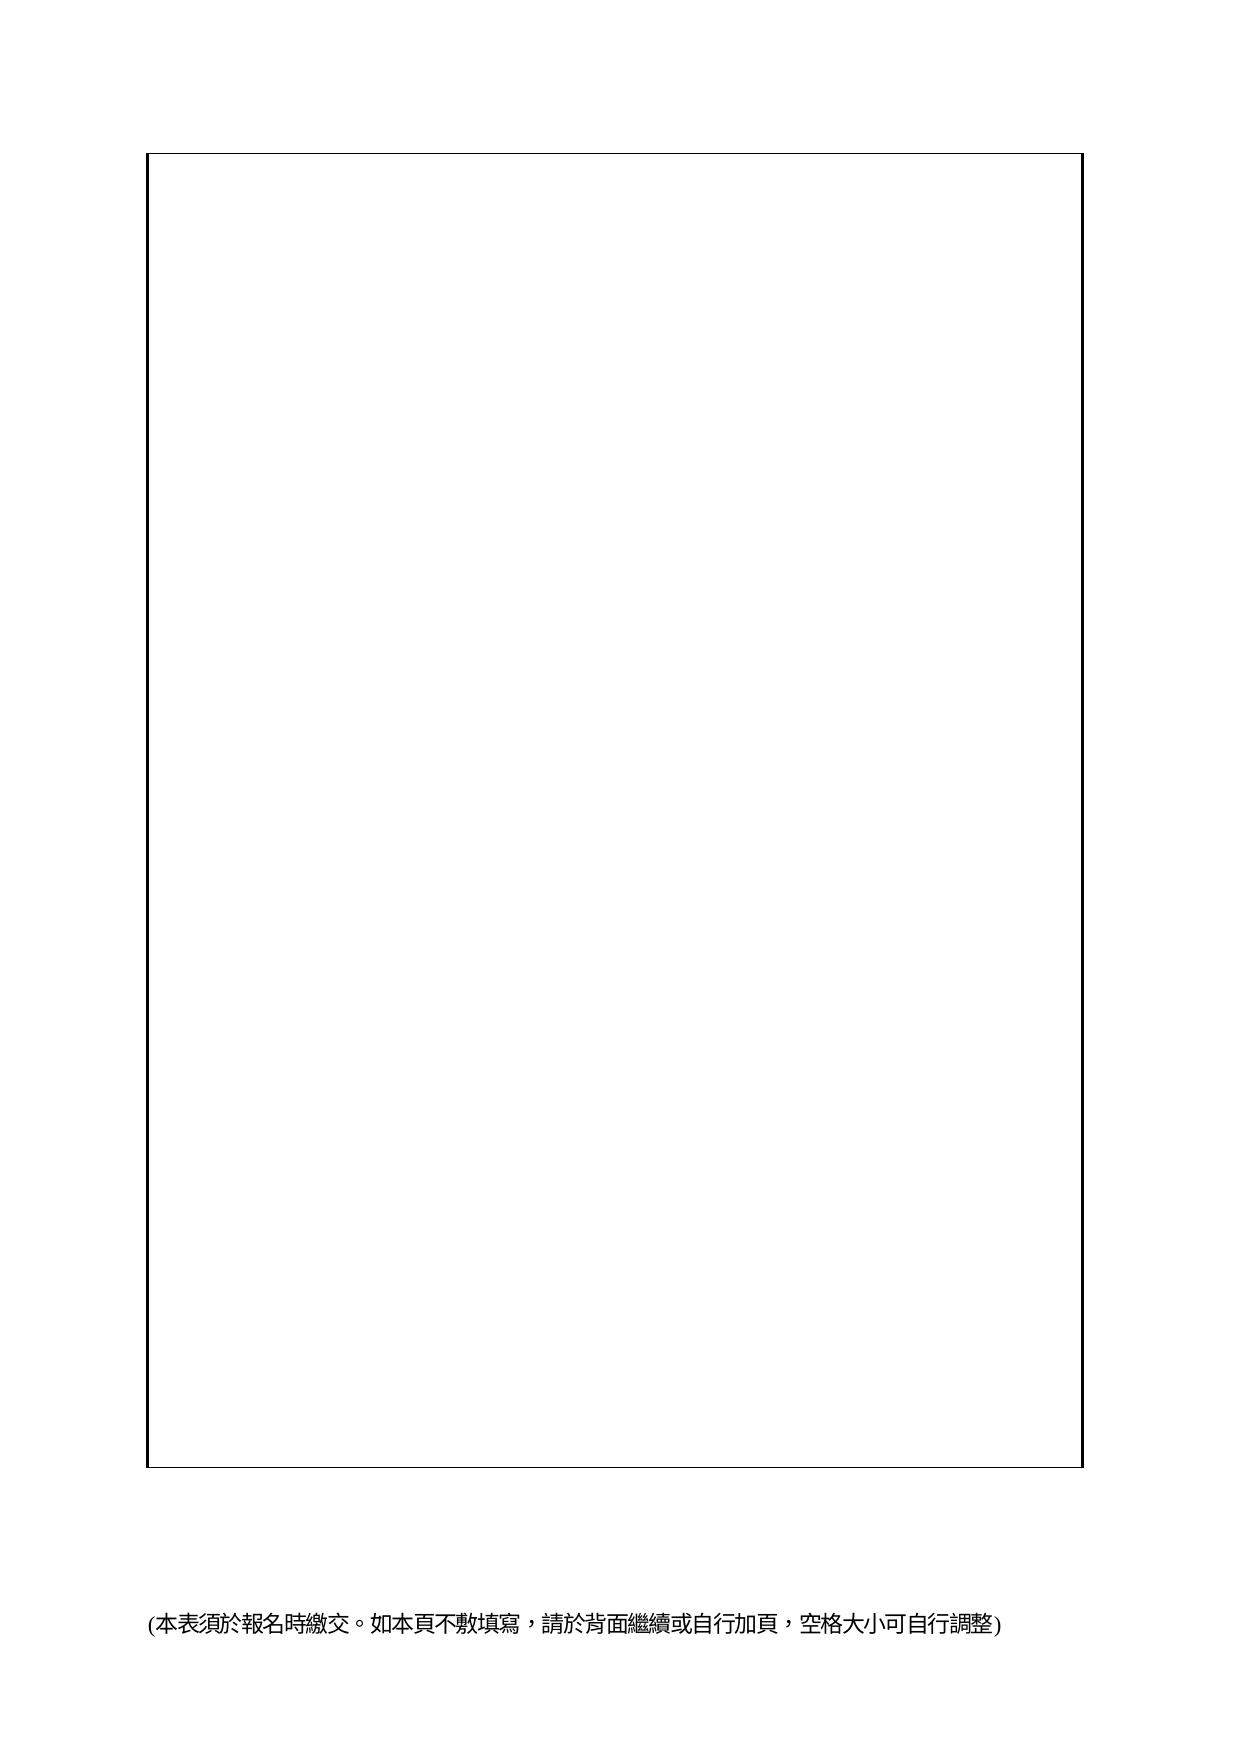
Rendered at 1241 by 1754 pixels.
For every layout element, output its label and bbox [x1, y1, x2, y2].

table_cell [1084, 153, 1092, 1467]
table_cell [149, 154, 1081, 1467]
